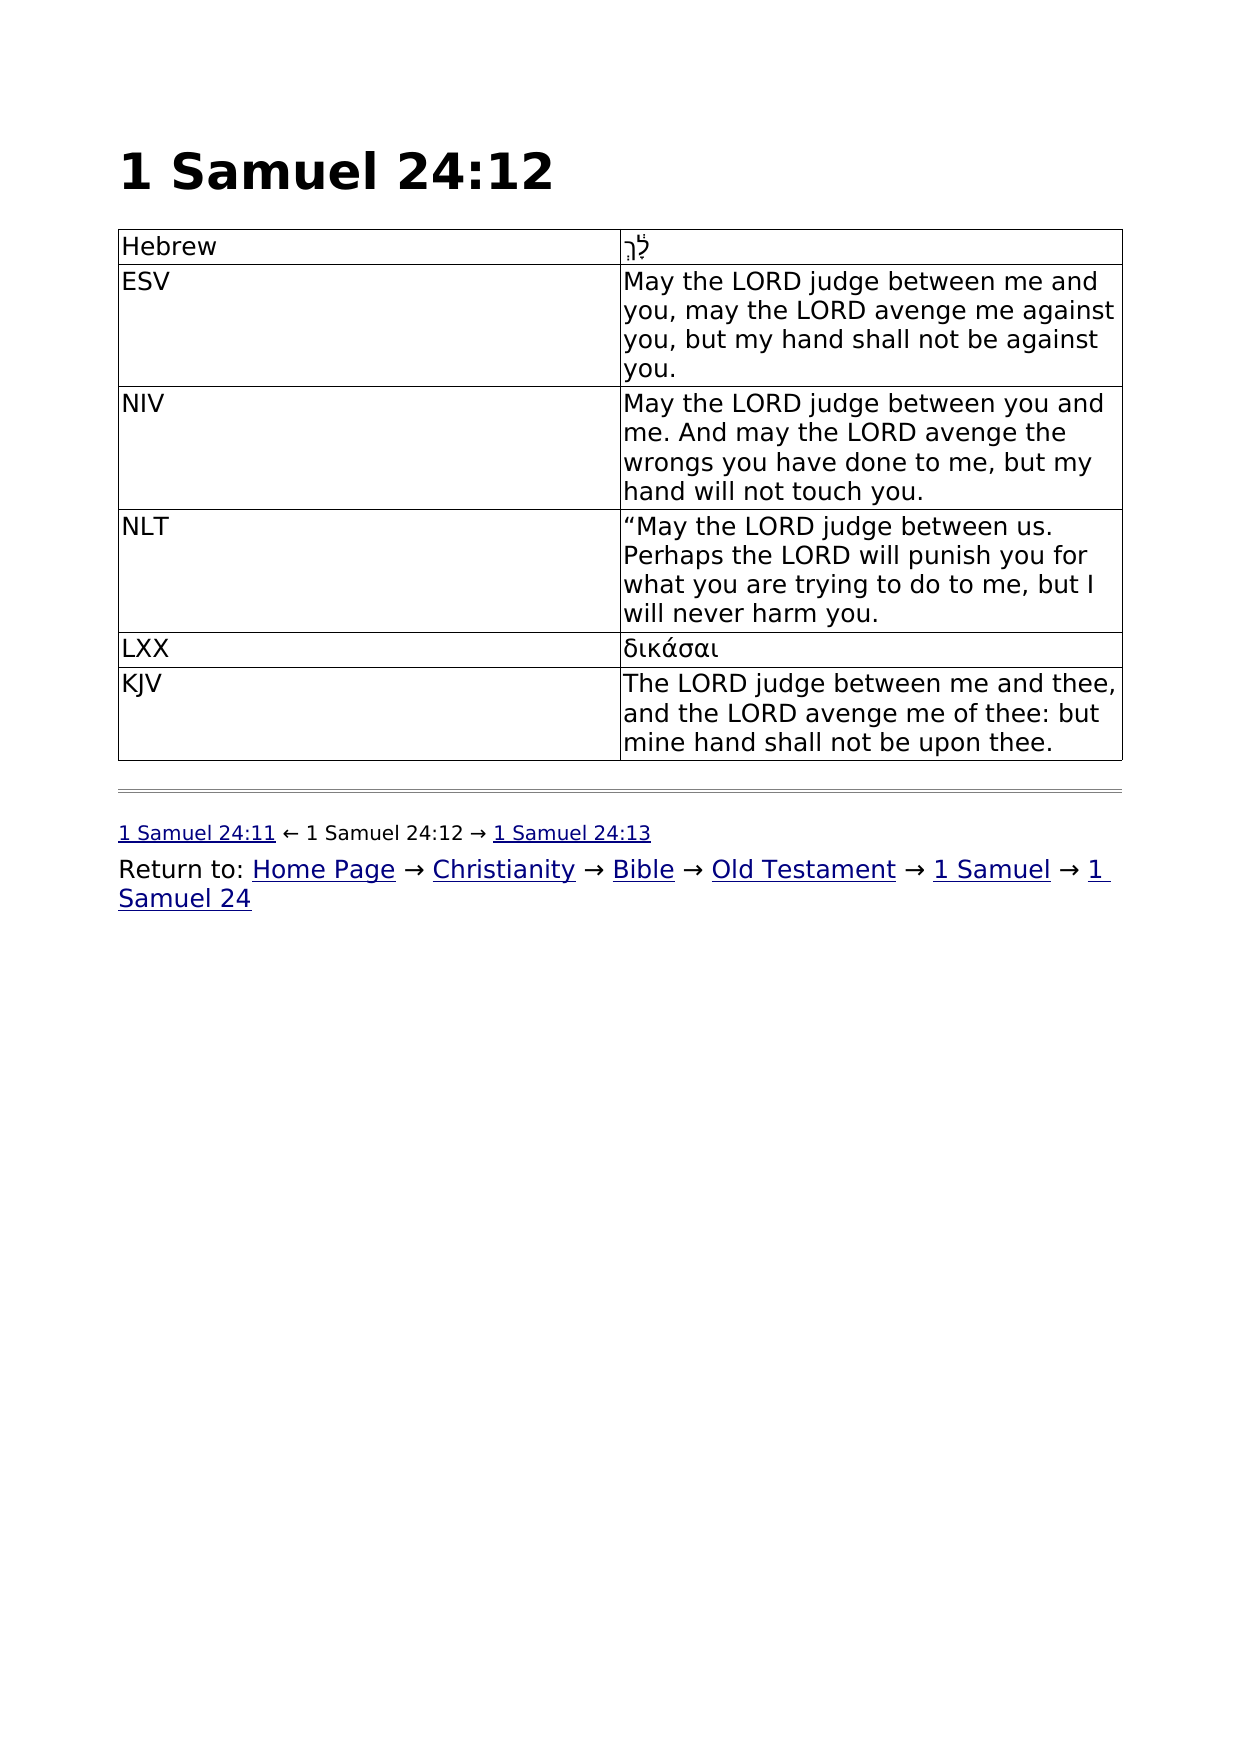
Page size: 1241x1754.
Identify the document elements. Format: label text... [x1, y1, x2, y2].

table_cell May the LORD judge between me and you, may the LORD avenge me against you, but my hand shall not be against you. [621, 265, 1122, 386]
table_cell KJV [119, 668, 620, 760]
table_cell May the LORD judge between you and me. And may the LORD avenge the wrongs you have done to me, but my hand will not touch you. [621, 387, 1122, 509]
table_cell “May the LORD judge between us. Perhaps the LORD will punish you for what you are trying to do to me, but I will never harm you. [621, 510, 1122, 632]
table_cell ESV [119, 265, 620, 386]
table_header לָ֔ךְ [621, 230, 1122, 264]
table_cell LXX [119, 633, 620, 667]
table_cell NIV [119, 387, 620, 509]
subtitle 1 Samuel 24:12 [118, 143, 1122, 201]
text 1 Samuel 24:11 ← 1 Samuel 24:12 → 1 Samuel 24:13 [118, 821, 1122, 855]
table_cell The LORD judge between me and thee, and the LORD avenge me of thee: but mine hand shall not be upon thee. [621, 668, 1122, 760]
table_cell δικάσαι [621, 633, 1122, 667]
table_cell NLT [119, 510, 620, 632]
text Return to: Home Page → Christianity → Bible → Old Testament → 1 Samuel → 1 Samuel 24 [118, 855, 1122, 914]
table_header Hebrew [119, 230, 620, 264]
